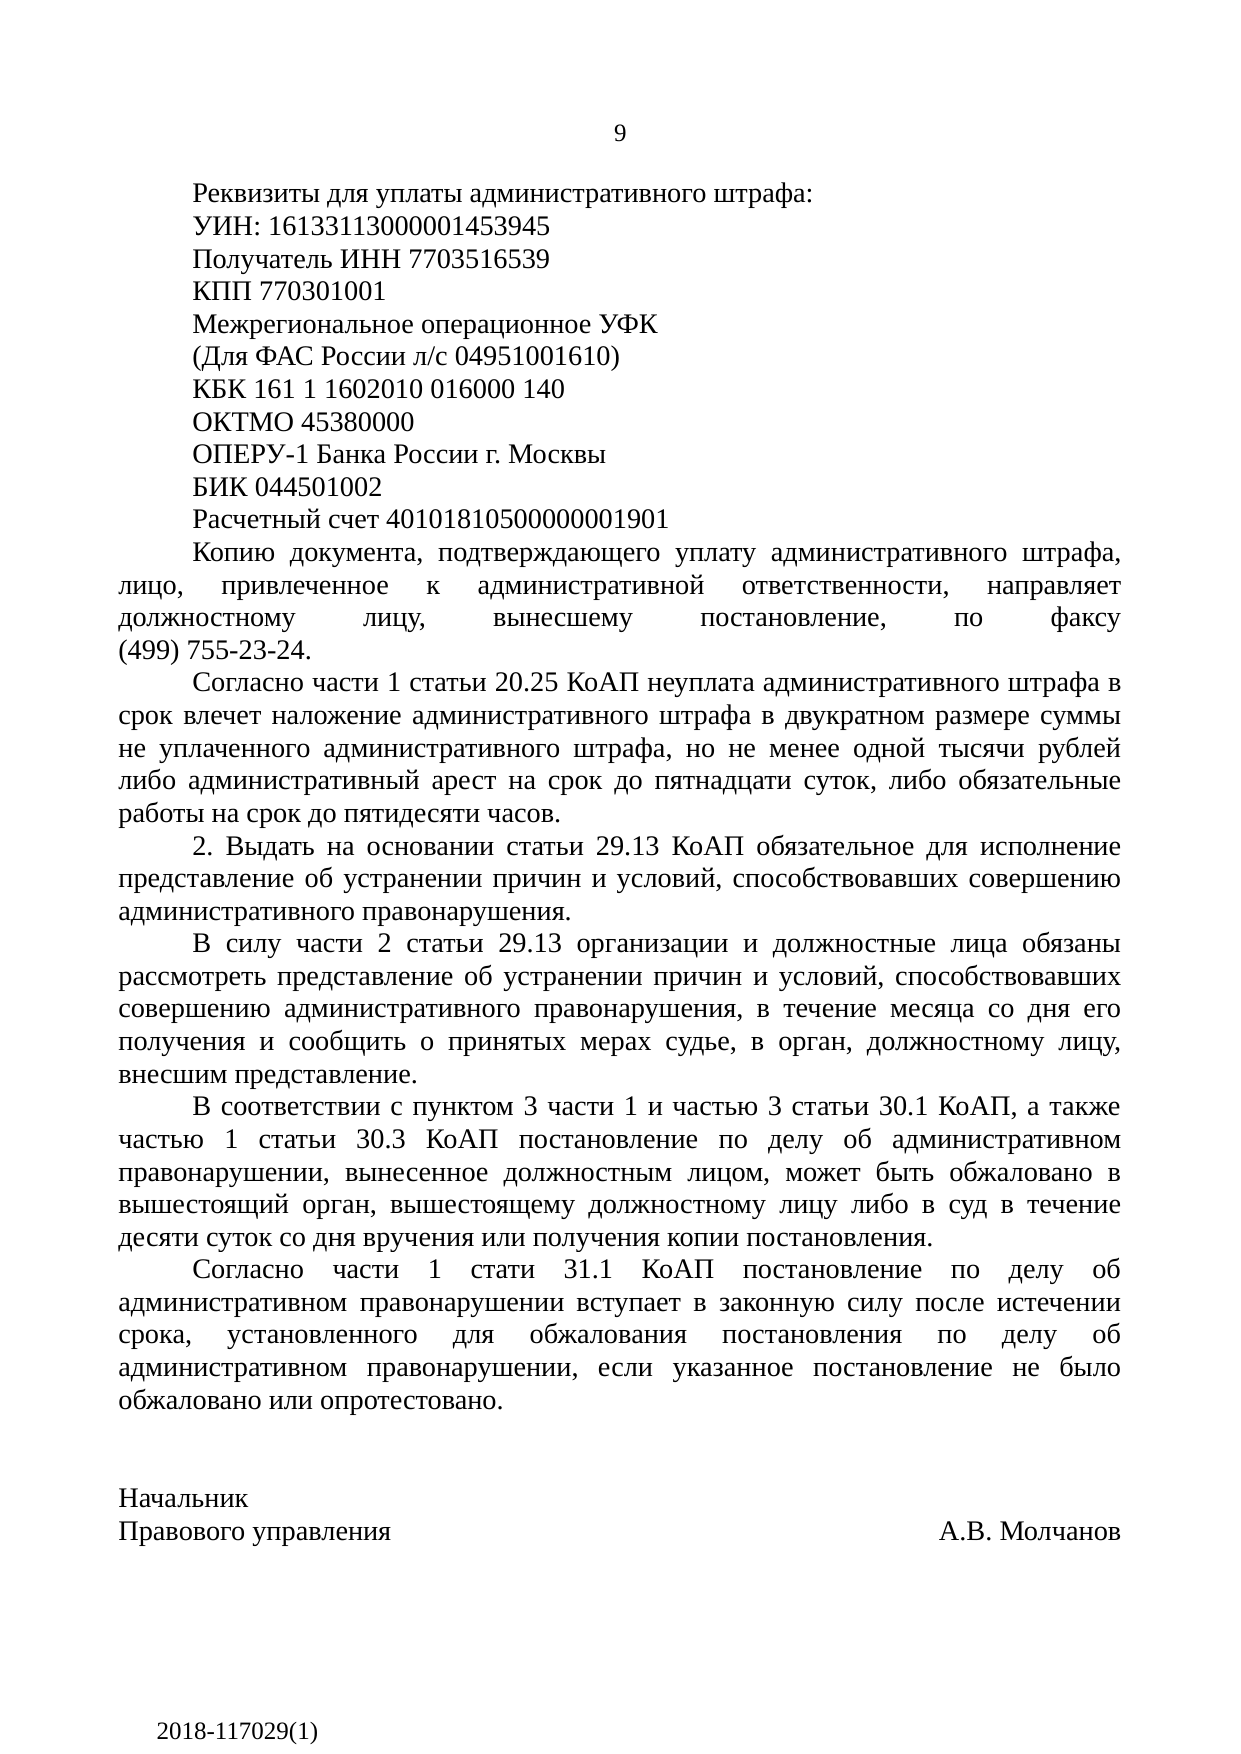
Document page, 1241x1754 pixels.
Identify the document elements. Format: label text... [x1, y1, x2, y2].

text ОКТМО 45380000 [118, 404, 1122, 437]
text Согласно части 1 стати 31.1 КоАП постановление по делу об административном правонарушении вступает в законную силу после истечении срока, установленного для обжалования постановления по делу об административном правонарушении, если указанное постановление не было обжаловано или опротестовано. [118, 1252, 1122, 1415]
text КБК 161 1 1602010 016000 140 [118, 372, 1122, 404]
text В соответствии с пунктом 3 части 1 и частью 3 статьи 30.1 КоАП, а также частью 1 статьи 30.3 КоАП постановление по делу об административном правонарушении, вынесенное должностным лицом, может быть обжаловано в вышестоящий орган, вышестоящему должностному лицу либо в суд в течение десяти суток со дня вручения или получения копии постановления. [118, 1089, 1122, 1252]
text Получатель ИНН 7703516539 [118, 242, 1122, 274]
text БИК 044501002 [118, 470, 1122, 502]
text КПП 770301001 [118, 274, 1122, 307]
text ОПЕРУ-1 Банка России г. Москвы [118, 437, 1122, 470]
text Реквизиты для уплаты административного штрафа: [118, 176, 1122, 209]
text Межрегиональное операционное УФК [118, 307, 1122, 339]
text Согласно части 1 статьи 20.25 КоАП неуплата административного штрафа в срок влечет наложение административного штрафа в двукратном размере суммы не уплаченного административного штрафа, но не менее одной тысячи рублей либо административный арест на срок до пятнадцати суток, либо обязательные работы на срок до пятидесяти часов. [118, 665, 1122, 828]
text Начальник [118, 1481, 1122, 1514]
text Расчетный счет 40101810500000001901 [118, 502, 1122, 535]
text 2. Выдать на основании статьи 29.13 КоАП обязательное для исполнение представление об устранении причин и условий, способствовавших совершению административного правонарушения. [118, 828, 1122, 926]
text В силу части 2 статьи 29.13 организации и должностные лица обязаны рассмотреть представление об устранении причин и условий, способствовавших совершению административного правонарушения, в течение месяца со дня его получения и сообщить о принятых мерах судье, в орган, должностному лицу, внесшим представление. [118, 926, 1122, 1089]
text УИН: 16133113000001453945 [118, 209, 1122, 242]
text Копию документа, подтверждающего уплату административного штрафа, лицо, привлеченное к административной ответственности, направляет должностному лицу, вынесшему постановление, по факсу (499) 755-23-24. [118, 535, 1122, 665]
text (Для ФАС России л/с 04951001610) [118, 339, 1122, 372]
text Правового управления А.В. Молчанов [118, 1514, 1122, 1547]
